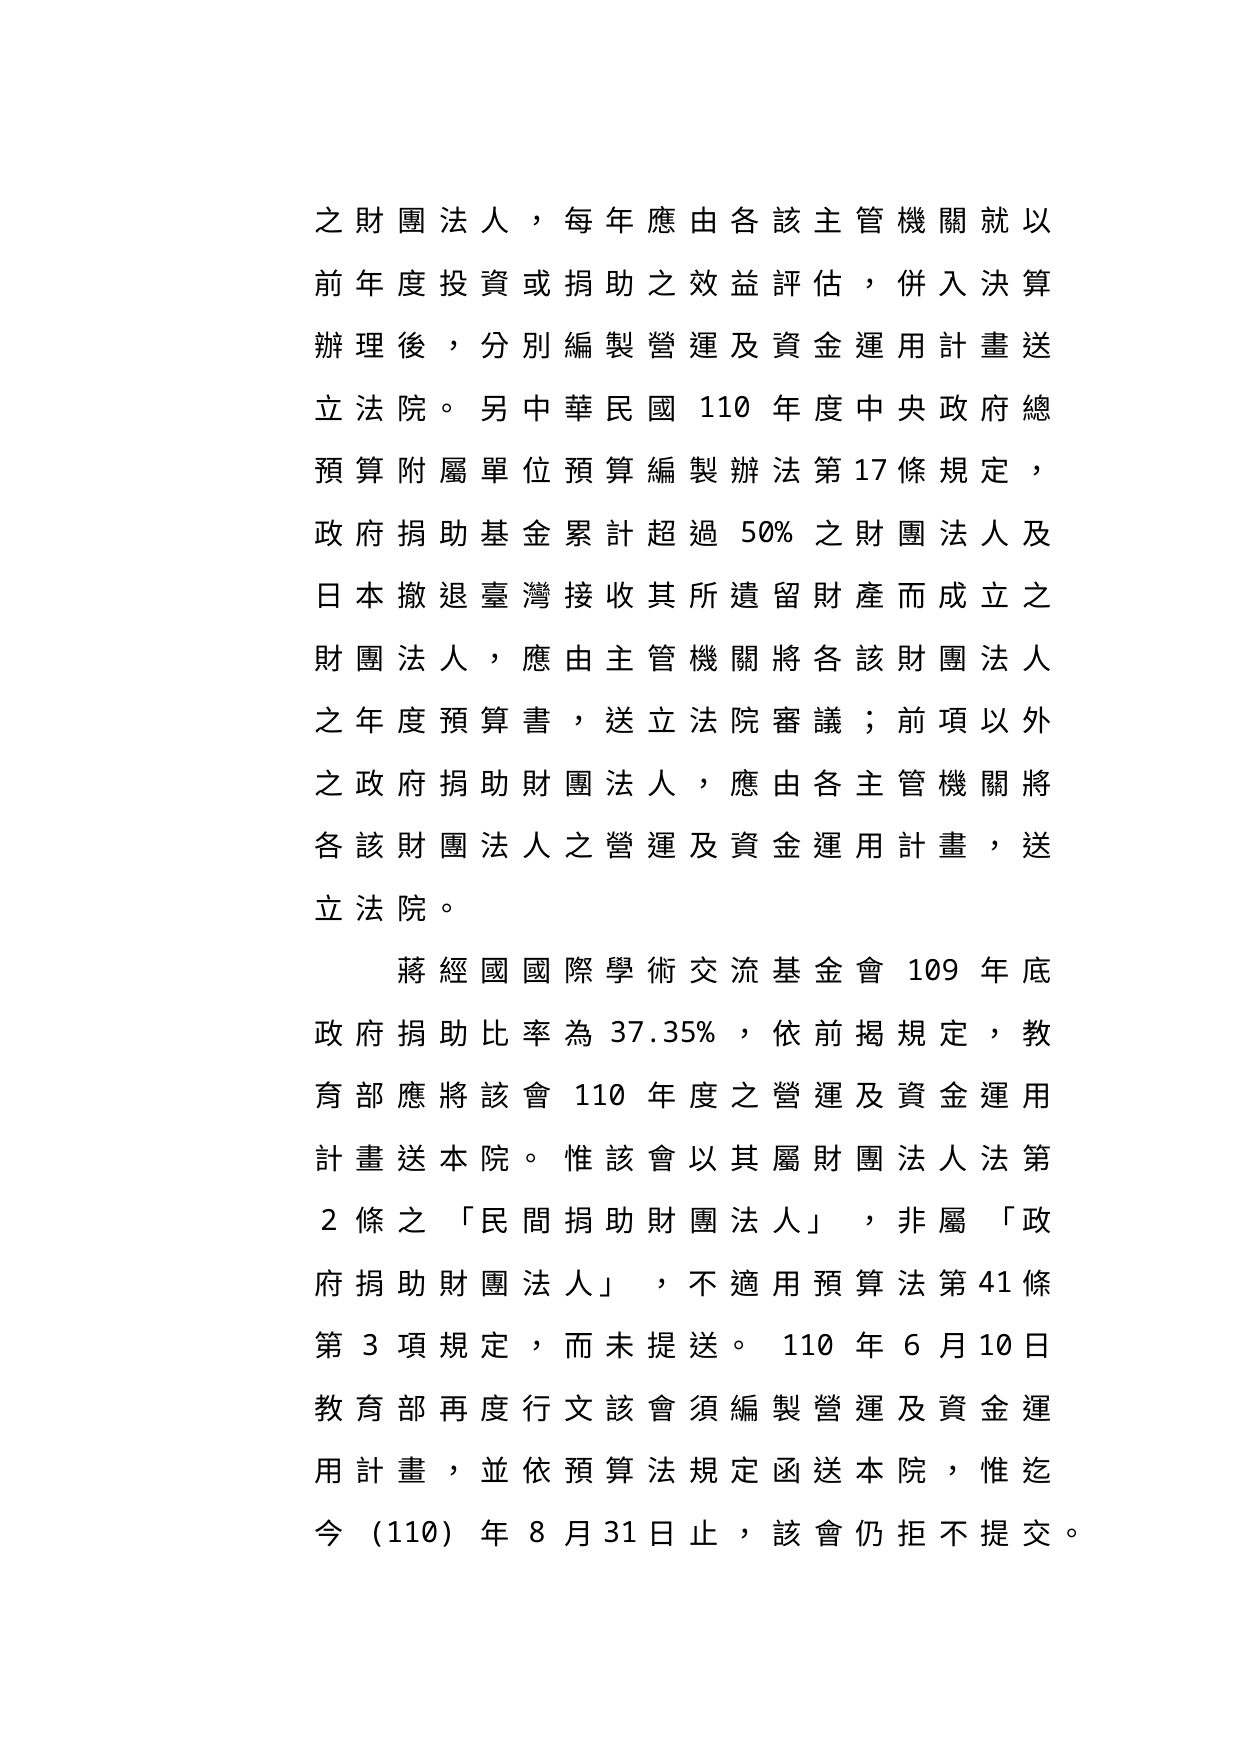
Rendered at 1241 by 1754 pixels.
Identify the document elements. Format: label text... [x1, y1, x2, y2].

text 蔣經國國際學術交流基金會109年底政府捐助比率為37.35%，依前揭規定，教育部應將該會110年度之營運及資金運用計畫送本院。惟該會以其屬財團法人法第2條之「民間捐助財團法人」，非屬「政府捐助財團法人」，不適用預算法第41條第3項規定，而未提送。110年6月10日教育部再度行文該會須編製營運及資金運用計畫，並依預算法規定函送本院，惟迄今(110)年8月31日止，該會仍拒不提交。 [301, 927, 1058, 1552]
text 之財團法人，每年應由各該主管機關就以前年度投資或捐助之效益評估，併入決算辦理後，分別編製營運及資金運用計畫送立法院。另中華民國110年度中央政府總預算附屬單位預算編製辦法第17條規定，政府捐助基金累計超過50%之財團法人及日本撤退臺灣接收其所遺留財產而成立之財團法人，應由主管機關將各該財團法人之年度預算書，送立法院審議；前項以外之政府捐助財團法人，應由各主管機關將各該財團法人之營運及資金運用計畫，送立法院。 [301, 177, 1058, 927]
